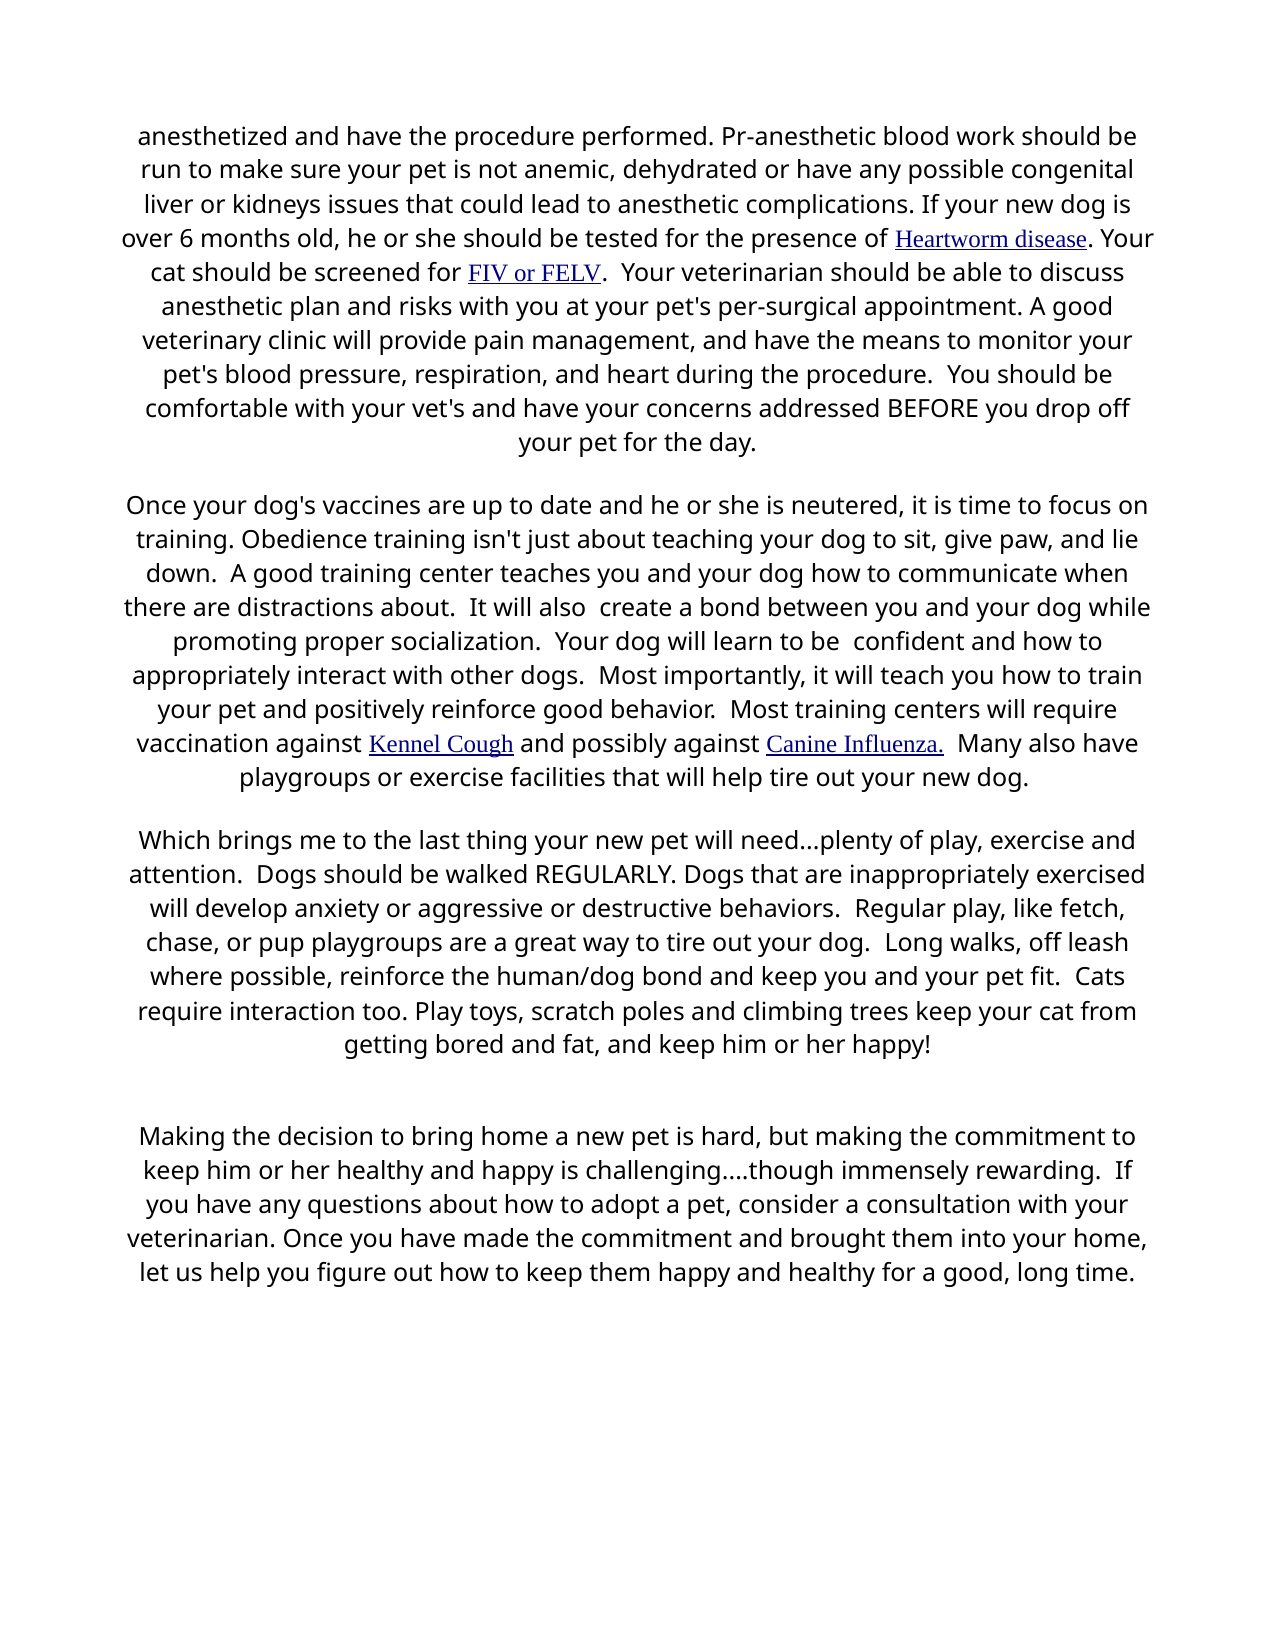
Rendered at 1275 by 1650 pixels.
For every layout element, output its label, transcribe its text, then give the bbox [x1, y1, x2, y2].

text Making the decision to bring home a new pet is hard, but making the commitment to keep him or her healthy and happy is challenging....though immensely rewarding. If you have any questions about how to adopt a pet, consider a consultation with your veterinarian. Once you have made the commitment and brought them into your home, let us help you figure out how to keep them happy and healthy for a good, long time. [118, 1119, 1157, 1289]
text ﻿ [118, 1347, 1157, 1379]
text anesthetized and have the procedure performed. Pr-anesthetic blood work should be run to make sure your pet is not anemic, dehydrated or have any possible congenital liver or kidneys issues that could lead to anesthetic complications. If your new dog is over 6 months old, he or she should be tested for the presence of Heartworm disease. Your cat should be screened for FIV or FELV. Your veterinarian should be able to discuss anesthetic plan and risks with you at your pet's per-surgical appointment. A good veterinary clinic will provide pain management, and have the means to monitor your pet's blood pressure, respiration, and heart during the procedure. You should be comfortable with your vet's and have your concerns addressed BEFORE you drop off your pet for the day. [118, 118, 1157, 459]
text Which brings me to the last thing your new pet will need...plenty of play, exercise and attention. Dogs should be walked REGULARLY. Dogs that are inappropriately exercised will develop anxiety or aggressive or destructive behaviors. Regular play, like fetch, chase, or pup playgroups are a great way to tire out your dog. Long walks, off leash where possible, reinforce the human/dog bond and keep you and your pet fit. Cats require interaction too. Play toys, scratch poles and climbing trees keep your cat from getting bored and fat, and keep him or her happy! [118, 823, 1157, 1061]
text Once your dog's vaccines are up to date and he or she is neutered, it is time to focus on training. Obedience training isn't just about teaching your dog to sit, give paw, and lie down. A good training center teaches you and your dog how to communicate when there are distractions about. It will also create a bond between you and your dog while promoting proper socialization. Your dog will learn to be confident and how to appropriately interact with other dogs. Most importantly, it will teach you how to train your pet and positively reinforce good behavior. Most training centers will require vaccination against Kennel Cough and possibly against Canine Influenza. Many also have playgroups or exercise facilities that will help tire out your new dog. [118, 487, 1157, 794]
